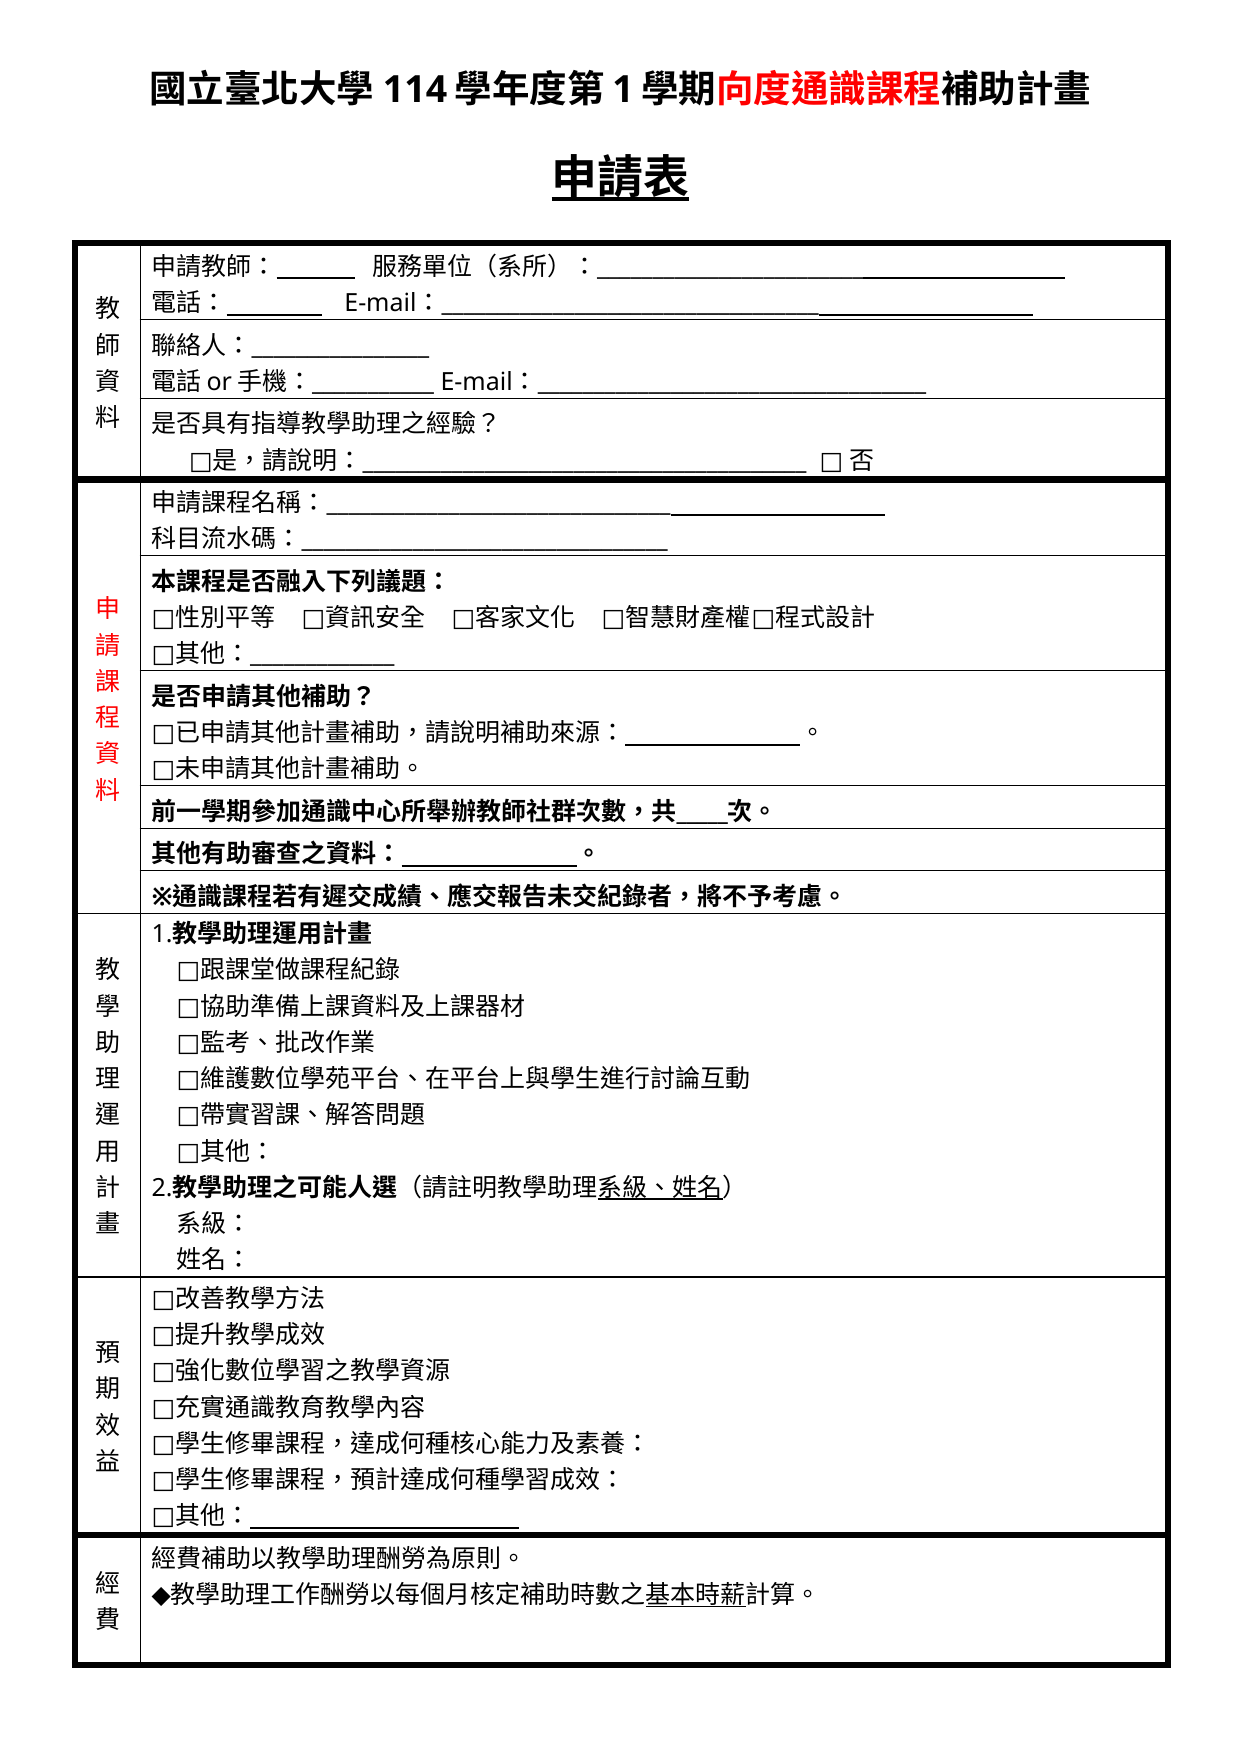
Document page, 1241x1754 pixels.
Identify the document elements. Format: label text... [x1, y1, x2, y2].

table_cell 教學助理 運 用 計 畫 [78, 914, 140, 1276]
table_cell □改善教學方法 □提升教學成效 □強化數位學習之教學資源 □充實通識教育教學內容 □學生修畢課程，達成何種核心能力及素養： □學生修畢課程，預計達成何種學習成效： □其他： [141, 1278, 1165, 1532]
table_cell 本課程是否融入下列議題： □性別平等 □資訊安全 □客家文化 □智慧財產權 □程式設計 □其他：_____________ [141, 556, 1165, 670]
table_cell 是否申請其他補助？ □已申請其他計畫補助，請說明補助來源： 。 □未申請其他計畫補助。 [141, 671, 1165, 785]
table_cell 1.教學助理運用計畫 □跟課堂做課程紀錄 □協助準備上課資料及上課器材 □監考、批改作業 □維護數位學苑平台、在平台上與學生進行討論互動 □帶實習課、解答問題 □其他： 2.教學助理之可能人選（請註明教學助理系級、姓名） 系級： 姓名： [141, 914, 1165, 1276]
table_cell 聯絡人：________________ 電話or手機：___________ E-mail：___________________________________ [141, 320, 1165, 398]
table_header 教師資料 [78, 246, 140, 476]
table_cell 預期效益 [78, 1278, 140, 1532]
text 申請表 [75, 141, 1165, 207]
table_cell 經費 [78, 1538, 140, 1662]
table_cell ※通識課程若有遲交成績、應交報告未交紀錄者，將不予考慮。 [141, 871, 1165, 913]
table_cell 申請課程名稱：_______________________________ 科目流水碼：_________________________________ [141, 483, 1165, 555]
table_header 申請教師： 服務單位（系所）：________________________ 電話： E-mail：__________________________________ [141, 246, 1165, 319]
table_cell 經費補助以教學助理酬勞為原則。 ◆教學助理工作酬勞以每個月核定補助時數之基本時薪計算。 [141, 1538, 1165, 1662]
table_cell 前一學期參加通識中心所舉辦教師社群次數，共_____次。 [141, 786, 1165, 828]
text 國立臺北大學 114學年度第1學期向度通識課程補助計畫 [75, 59, 1165, 113]
table_cell 是否具有指導教學助理之經驗？ □是，請說明：________________________________________ □ 否 [141, 399, 1165, 476]
table_cell 其他有助審查之資料： 。 [141, 829, 1165, 870]
table_cell 申請課程資料 [78, 483, 140, 913]
